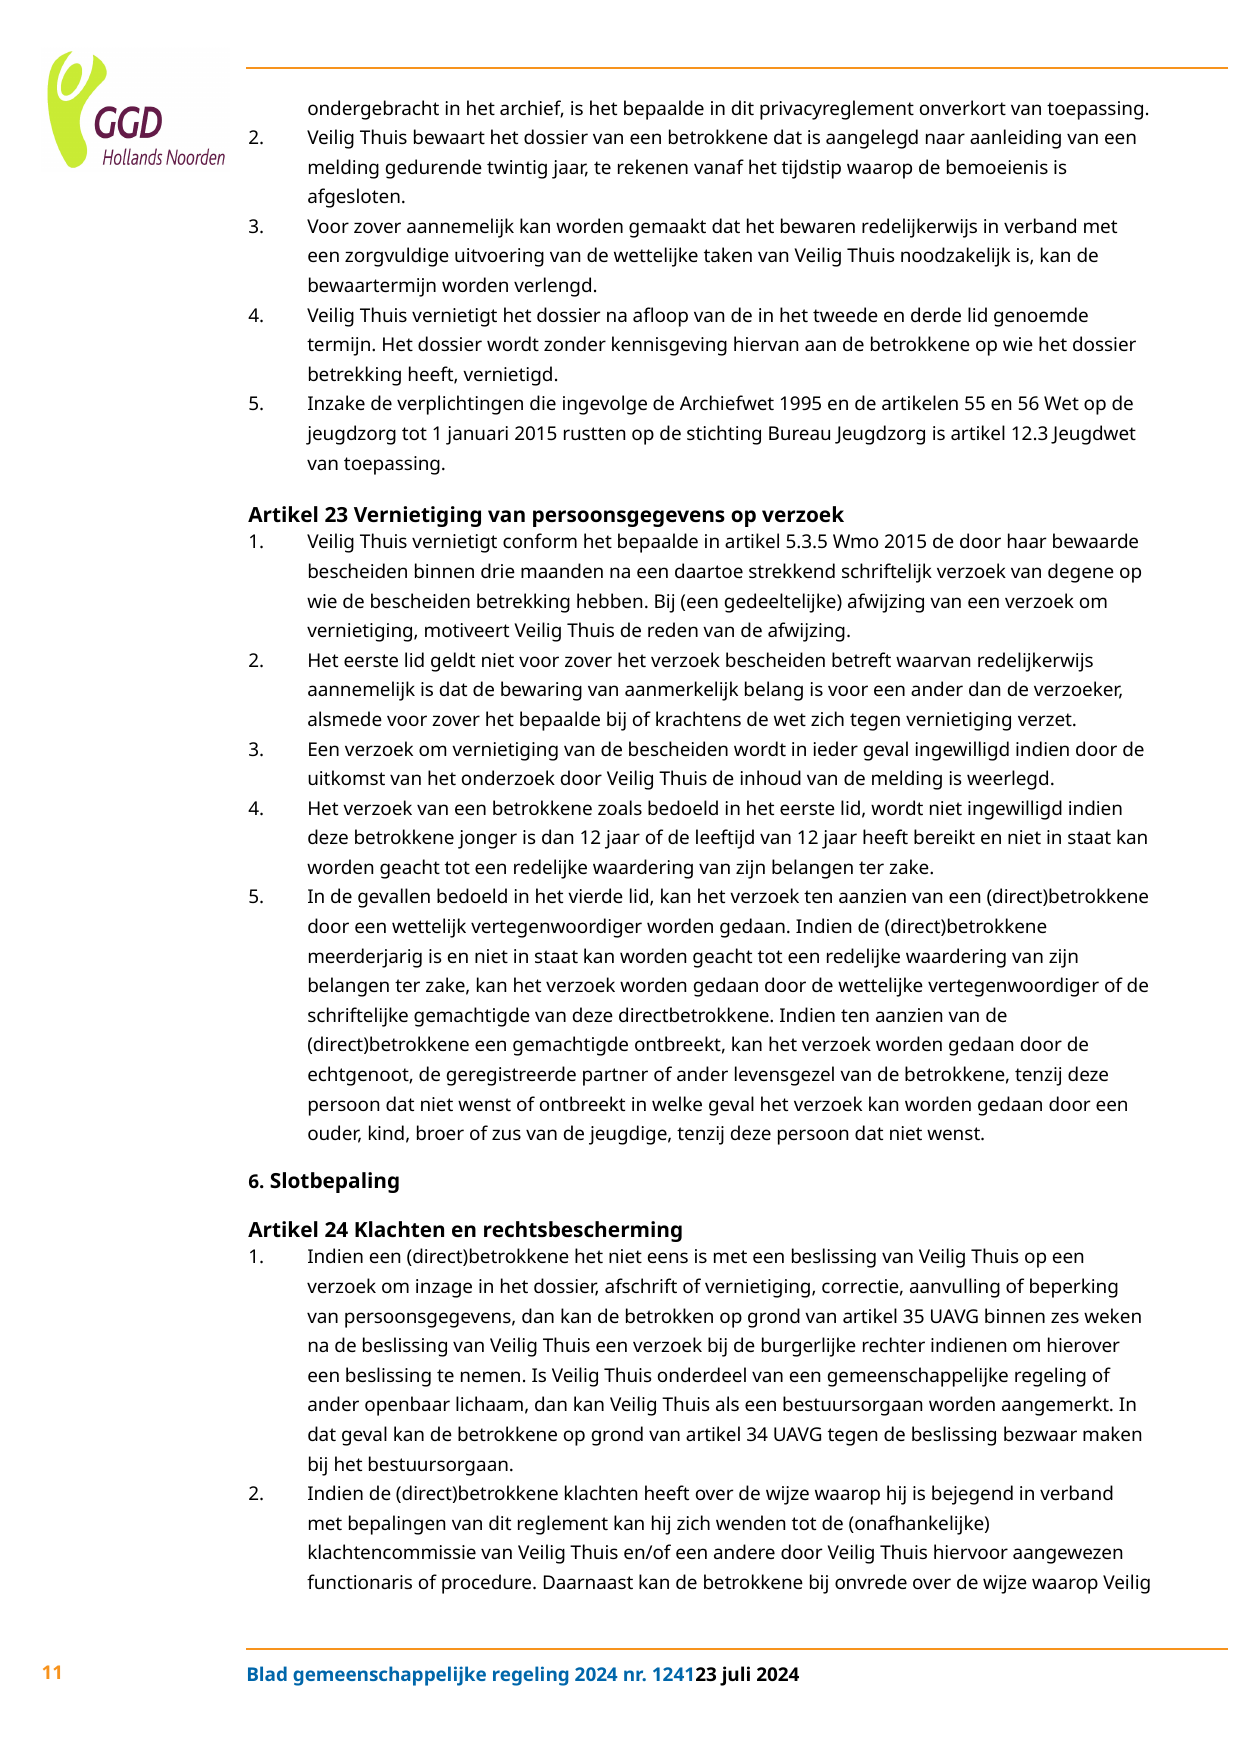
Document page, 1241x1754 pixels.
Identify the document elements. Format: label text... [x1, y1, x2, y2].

list In de gevallen bedoeld in het vierde lid, kan het verzoek ten aanzien van een (direct)betrokkene door een wettelijk vertegenwoordiger worden gedaan. Indien de (direct)betrokkene meerderjarig is en niet in staat kan worden geacht tot een redelijke waardering van zijn belangen ter zake, kan het verzoek worden gedaan door de wettelijke vertegenwoordiger of de schriftelijke gemachtigde van deze directbetrokkene. Indien ten aanzien van de (direct)betrokkene een gemachtigde ontbreekt, kan het verzoek worden gedaan door de echtgenoot, de geregistreerde partner of ander levensgezel van de betrokkene, tenzij deze persoon dat niet wenst of ontbreekt in welke geval het verzoek kan worden gedaan door een ouder, kind, broer of zus van de jeugdige, tenzij deze persoon dat niet wenst. [248, 884, 1152, 1146]
list Het eerste lid geldt niet voor zover het verzoek bescheiden betreft waarvan redelijkerwijs aannemelijk is dat de bewaring van aanmerkelijk belang is voor een ander dan de verzoeker, alsmede voor zover het bepaalde bij of krachtens de wet zich tegen vernietiging verzet. [248, 647, 1152, 732]
list Inzake de verplichtingen die ingevolge de Archiefwet 1995 en de artikelen 55 en 56 Wet op de jeugdzorg tot 1 januari 2015 rustten op de stichting Bureau Jeugdzorg is artikel 12.3 Jeugdwet van toepassing. [248, 391, 1152, 476]
list Veilig Thuis vernietigt conform het bepaalde in artikel 5.3.5 Wmo 2015 de door haar bewaarde bescheiden binnen drie maanden na een daartoe strekkend schriftelijk verzoek van degene op wie de bescheiden betrekking hebben. Bij (een gedeeltelijke) afwijzing van een verzoek om vernietiging, motiveert Veilig Thuis de reden van de afwijzing. [248, 529, 1152, 643]
list Veilig Thuis bewaart het dossier van een betrokkene dat is aangelegd naar aanleiding van een melding gedurende twintig jaar, te rekenen vanaf het tijdstip waarop de bemoeienis is afgesloten. [248, 124, 1152, 209]
picture [41, 47, 231, 172]
list Veilig Thuis vernietigt het dossier na afloop van de in het tweede en derde lid genoemde termijn. Het dossier wordt zonder kennisgeving hiervan aan de betrokkene op wie het dossier betrekking heeft, vernietigd. [248, 302, 1152, 387]
list Het verzoek van een betrokkene zoals bedoeld in het eerste lid, wordt niet ingewilligd indien deze betrokkene jonger is dan 12 jaar of de leeftijd van 12 jaar heeft bereikt en niet in staat kan worden geacht tot een redelijke waardering van zijn belangen ter zake. [248, 795, 1152, 880]
list Indien een (direct)betrokkene het niet eens is met een beslissing van Veilig Thuis op een verzoek om inzage in het dossier, afschrift of vernietiging, correctie, aanvulling of beperking van persoonsgegevens, dan kan de betrokken op grond van artikel 35 UAVG binnen zes weken na de beslissing van Veilig Thuis een verzoek bij de burgerlijke rechter indienen om hierover een beslissing te nemen. Is Veilig Thuis onderdeel van een gemeenschappelijke regeling of ander openbaar lichaam, dan kan Veilig Thuis als een bestuursorgaan worden aangemerkt. In dat geval kan de betrokkene op grond van artikel 34 UAVG tegen de beslissing bezwaar maken bij het bestuursorgaan. [248, 1244, 1152, 1476]
list Indien de (direct)betrokkene klachten heeft over de wijze waarop hij is bejegend in verband met bepalingen van dit reglement kan hij zich wenden tot de (onafhankelijke) klachtencommissie van Veilig Thuis en/of een andere door Veilig Thuis hiervoor aangewezen functionaris of procedure. Daarnaast kan de betrokkene bij onvrede over de wijze waarop Veilig [248, 1480, 1152, 1595]
list ondergebracht in het archief, is het bepaalde in dit privacyreglement onverkort van toepassing. [248, 95, 1152, 121]
list Een verzoek om vernietiging van de bescheiden wordt in ieder geval ingewilligd indien door de uitkomst van het onderzoek door Veilig Thuis de inhoud van de melding is weerlegd. [248, 736, 1152, 791]
list Voor zover aannemelijk kan worden gemaakt dat het bewaren redelijkerwijs in verband met een zorgvuldige uitvoering van de wettelijke taken van Veilig Thuis noodzakelijk is, kan de bewaartermijn worden verlengd. [248, 213, 1152, 298]
text Artikel 24 Klachten en rechtsbescherming [248, 1215, 1152, 1244]
text Artikel 23 Vernietiging van persoonsgegevens op verzoek [248, 500, 1152, 529]
text 6. Slotbepaling [248, 1166, 1152, 1194]
